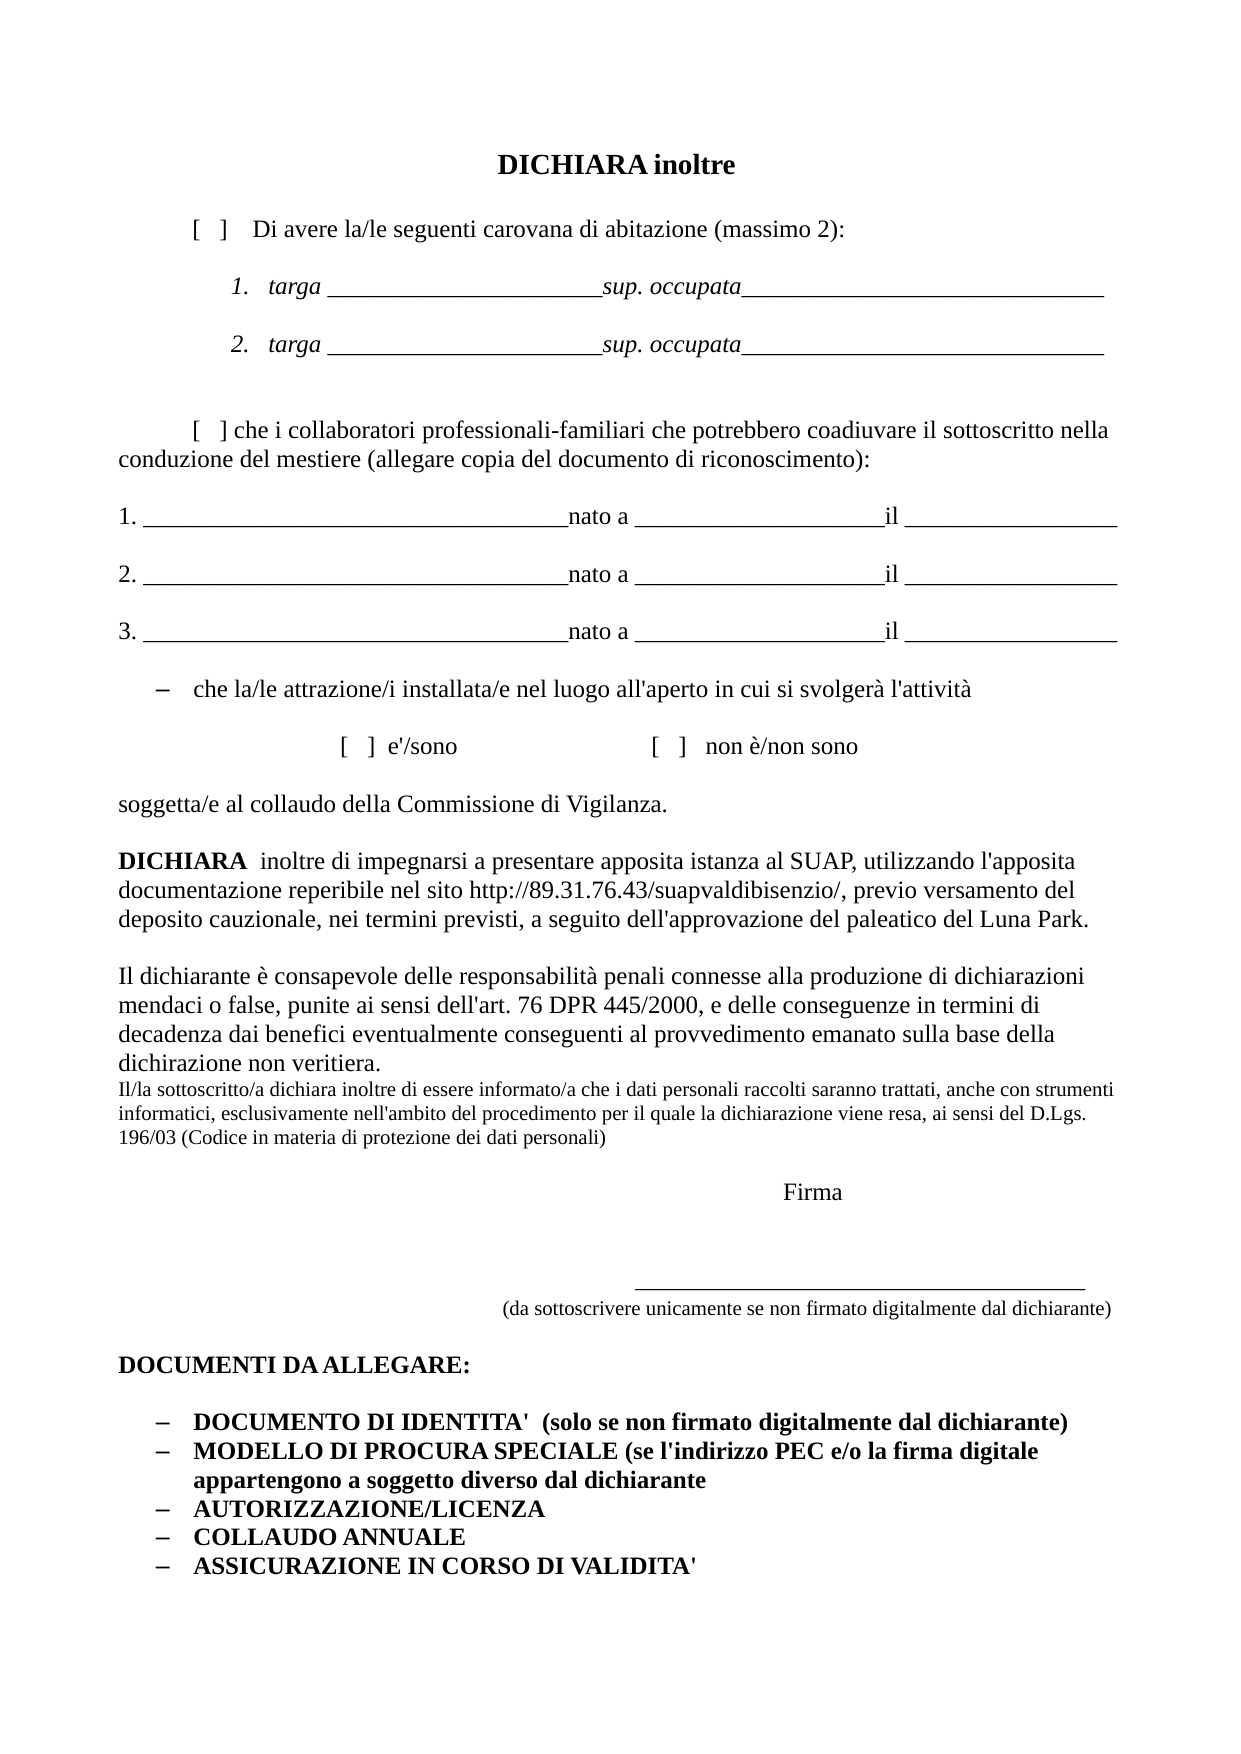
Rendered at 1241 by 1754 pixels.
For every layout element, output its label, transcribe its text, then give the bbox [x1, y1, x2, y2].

text (da sottoscrivere unicamente se non firmato digitalmente dal dichiarante) [118, 1292, 1122, 1321]
list COLLAUDO ANNUALE [156, 1522, 1122, 1551]
list targa ______________________sup. occupata_____________________________ [231, 329, 1122, 358]
list DOCUMENTO DI IDENTITA' (solo se non firmato digitalmente dal dichiarante) [156, 1407, 1122, 1436]
list ASSICURAZIONE IN CORSO DI VALIDITA' [156, 1551, 1122, 1580]
text DOCUMENTI DA ALLEGARE: [118, 1350, 1122, 1379]
text [ ] che i collaboratori professionali-familiari che potrebbero coadiuvare il sottoscritto nella conduzione del mestiere (allegare copia del documento di riconoscimento): [118, 415, 1122, 473]
list AUTORIZZAZIONE/LICENZA [156, 1494, 1122, 1522]
text 2. __________________________________nato a ____________________il _________________ [118, 559, 1122, 588]
text 1. __________________________________nato a ____________________il _________________ [118, 501, 1122, 530]
list MODELLO DI PROCURA SPECIALE (se l'indirizzo PEC e/o la firma digitale appartengono a soggetto diverso dal dichiarante [156, 1436, 1122, 1494]
text [ ] Di avere la/le seguenti carovana di abitazione (massimo 2): [118, 214, 1122, 243]
text Il dichiarante è consapevole delle responsabilità penali connesse alla produzione di dichiarazioni mendaci o false, punite ai sensi dell'art. 76 DPR 445/2000, e delle conseguenze in termini di decadenza dai benefici eventualmente conseguenti al provvedimento emanato sulla base della dichirazione non veritiera. [118, 961, 1122, 1076]
list targa ______________________sup. occupata_____________________________ [231, 271, 1122, 300]
text Firma [118, 1177, 1122, 1206]
text [ ] e'/sono [ ] non è/non sono [118, 731, 1122, 760]
text Il/la sottoscritto/a dichiara inoltre di essere informato/a che i dati personali raccolti saranno trattati, anche con strumenti informatici, esclusivamente nell'ambito del procedimento per il quale la dichiarazione viene resa, ai sensi del D.Lgs. 196/03 (Codice in materia di protezione dei dati personali) [118, 1076, 1122, 1149]
list che la/le attrazione/i installata/e nel luogo all'aperto in cui si svolgerà l'attività [156, 674, 1122, 703]
text 3. __________________________________nato a ____________________il _________________ [118, 616, 1122, 645]
text ____________________________________ [118, 1264, 1122, 1292]
text DICHIARA inoltre di impegnarsi a presentare apposita istanza al SUAP, utilizzando l'apposita documentazione reperibile nel sito http://89.31.76.43/suapvaldibisenzio/, previo versamento del deposito cauzionale, nei termini previsti, a seguito dell'approvazione del paleatico del Luna Park. [118, 846, 1122, 933]
text DICHIARA inoltre [118, 147, 1122, 180]
text soggetta/e al collaudo della Commissione di Vigilanza. [118, 789, 1122, 818]
